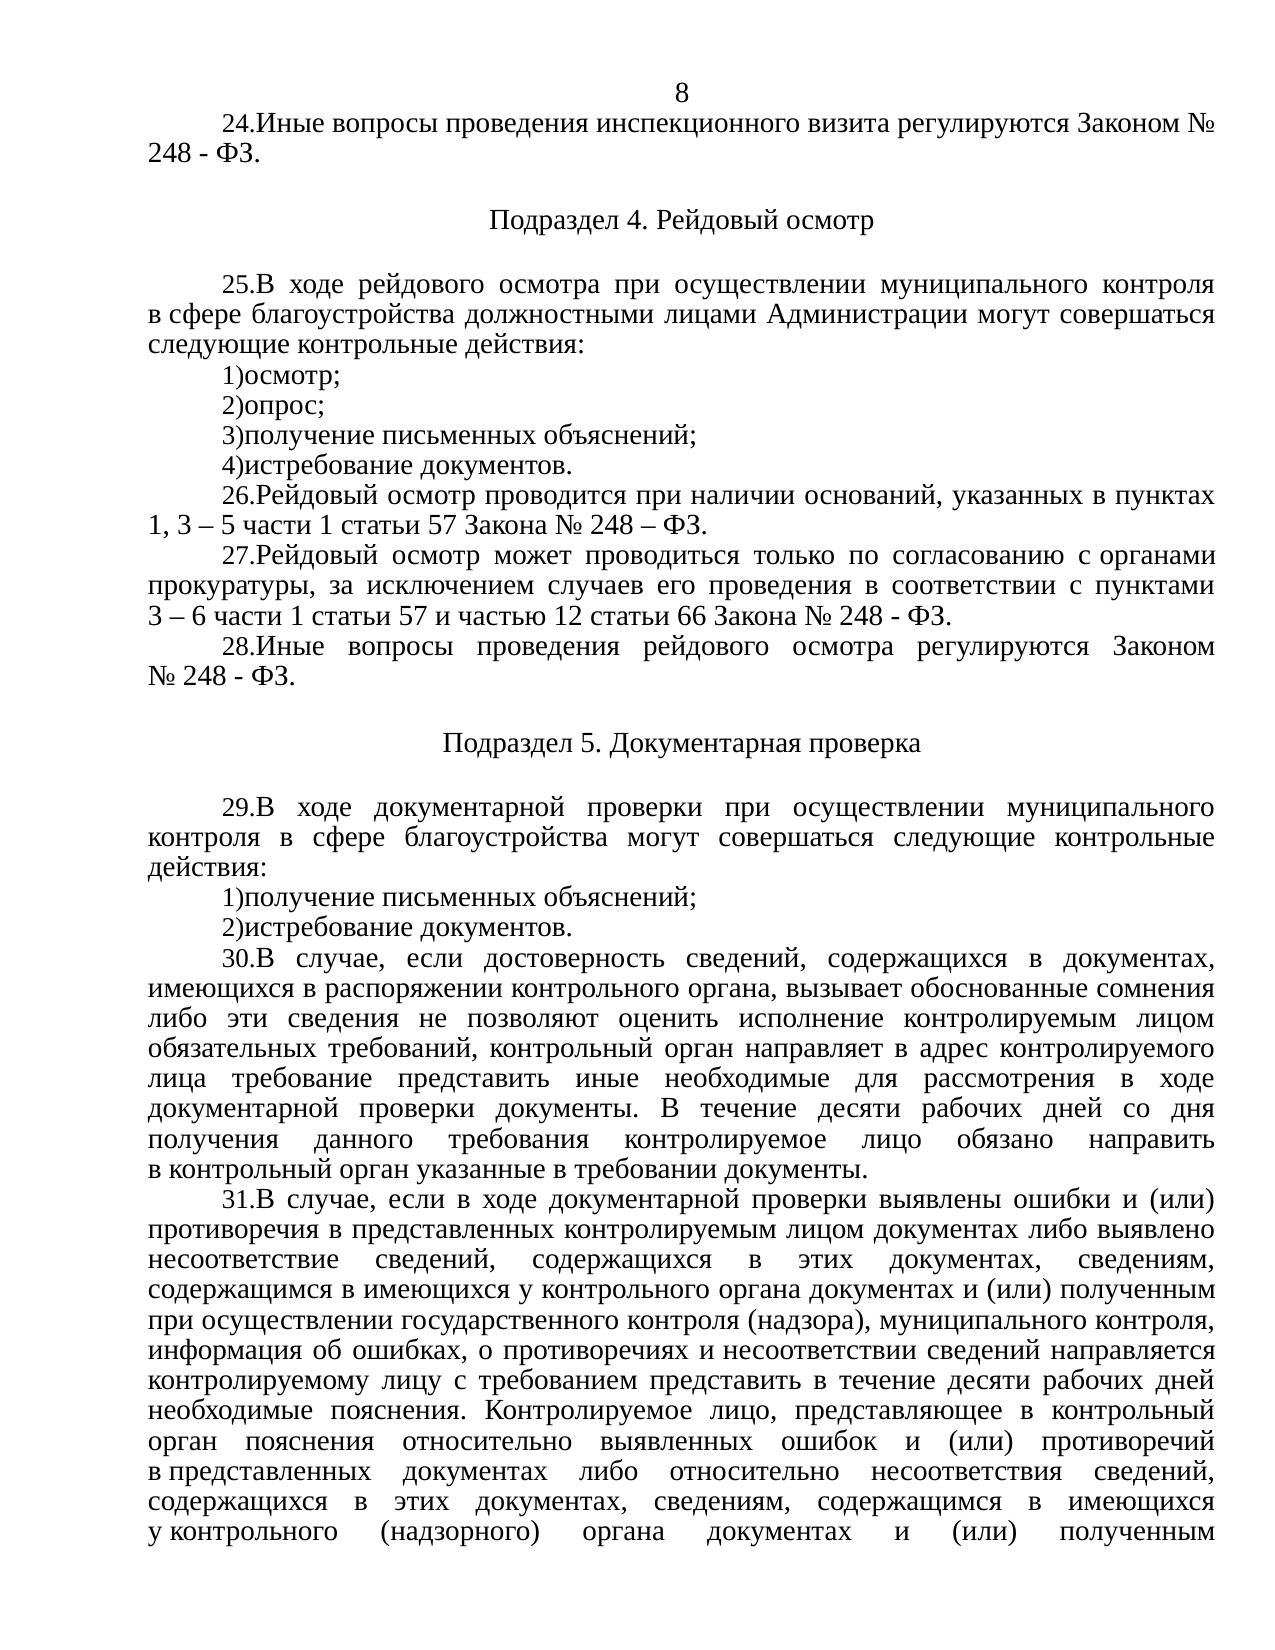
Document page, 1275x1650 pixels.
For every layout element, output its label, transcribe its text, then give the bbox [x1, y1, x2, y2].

list В ходе документарной проверки при осуществлении муниципального контроля в сфере благоустройства могут совершаться следующие контрольные действия: [148, 792, 1216, 883]
text Подраздел 4. Рейдовый осмотр [148, 202, 1216, 236]
list опрос; [148, 390, 1216, 420]
list В случае, если в ходе документарной проверки выявлены ошибки и (или) противоречия в представленных контролируемым лицом документах либо выявлено несоответствие сведений, содержащихся в этих документах, сведениям, содержащимся в имеющихся у контрольного органа документах и (или) полученным при осуществлении государственного контроля (надзора), муниципального контроля, информация об ошибках, о противоречиях и несоответствии сведений направляется контролируемому лицу с требованием представить в течение десяти рабочих дней необходимые пояснения. Контролируемое лицо, представляющее в контрольный орган пояснения относительно выявленных ошибок и (или) противоречий в представленных документах либо относительно несоответствия сведений, содержащихся в этих документах, сведениям, содержащимся в имеющихся у контрольного (надзорного) органа документах и (или) полученным [148, 1184, 1216, 1547]
text Подраздел 5. Документарная проверка [148, 725, 1216, 759]
list истребование документов. [148, 913, 1216, 943]
list В ходе рейдового осмотра при осуществлении муниципального контроля в сфере благоустройства должностными лицами Администрации могут совершаться следующие контрольные действия: [148, 269, 1216, 360]
list Иные вопросы проведения рейдового осмотра регулируются Законом № 248 - ФЗ. [148, 631, 1216, 692]
list В случае, если достоверность сведений, содержащихся в документах, имеющихся в распоряжении контрольного органа, вызывает обоснованные сомнения либо эти сведения не позволяют оценить исполнение контролируемым лицом обязательных требований, контрольный орган направляет в адрес контролируемого лица требование представить иные необходимые для рассмотрения в ходе документарной проверки документы. В течение десяти рабочих дней со дня получения данного требования контролируемое лицо обязано направить в контрольный орган указанные в требовании документы. [148, 943, 1216, 1184]
list Рейдовый осмотр может проводиться только по согласованию с органами прокуратуры, за исключением случаев его проведения в соответствии с пунктами 3 – 6 части 1 статьи 57 и частью 12 статьи 66 Закона № 248 - ФЗ. [148, 541, 1216, 631]
list Иные вопросы проведения инспекционного визита регулируются Законом № 248 - ФЗ. [148, 108, 1216, 169]
list Рейдовый осмотр проводится при наличии оснований, указанных в пунктах 1, 3 – 5 части 1 статьи 57 Закона № 248 – ФЗ. [148, 480, 1216, 541]
list истребование документов. [148, 450, 1216, 480]
list получение письменных объяснений; [148, 883, 1216, 913]
list получение письменных объяснений; [148, 420, 1216, 450]
list осмотр; [148, 360, 1216, 390]
